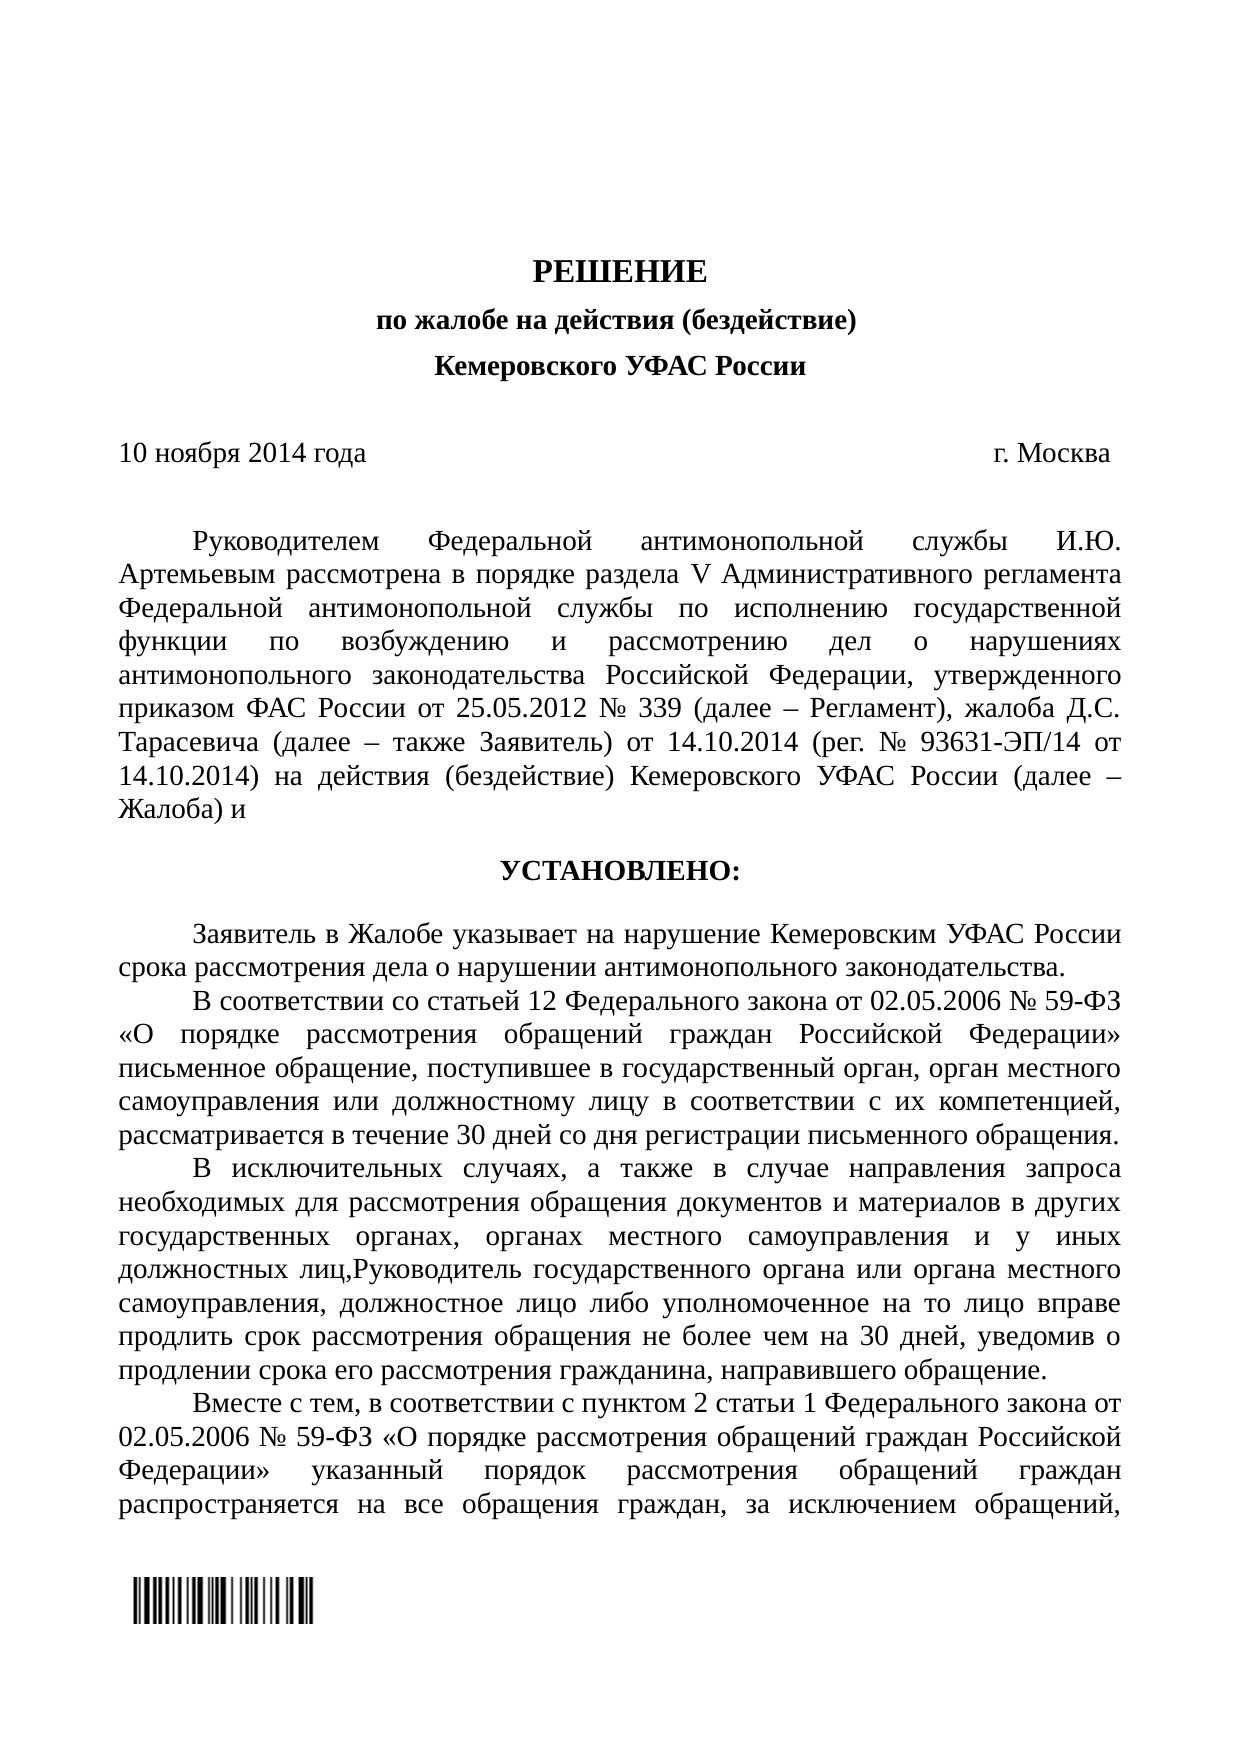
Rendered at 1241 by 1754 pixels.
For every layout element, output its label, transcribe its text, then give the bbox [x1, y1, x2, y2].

text Заявитель в Жалобе указывает на нарушение Кемеровским УФАС России срока рассмотрения дела о нарушении антимонопольного законодательства. [118, 916, 1122, 983]
text по жалобе на действия (бездействие) [118, 302, 1122, 336]
text 10 ноября 2014 года г. Москва [118, 436, 1122, 469]
picture [118, 1577, 331, 1624]
text Вместе с тем, в соответствии с пунктом 2 статьи 1 Федерального закона от 02.05.2006 № 59-ФЗ «О порядке рассмотрения обращений граждан Российской Федерации» указанный порядок рассмотрения обращений граждан распространяется на все обращения граждан, за исключением обращений, [118, 1385, 1122, 1519]
text Кемеровского УФАС России [118, 348, 1122, 382]
text Руководителем Федеральной антимонопольной службы И.Ю. Артемьевым рассмотрена в порядке раздела V Административного регламента Федеральной антимонопольной службы по исполнению государственной функции по возбуждению и рассмотрению дел о нарушениях антимонопольного законодательства Российской Федерации, утвержденного приказом ФАС России от 25.05.2012 № 339 (далее – Регламент), жалоба Д.С. Тарасевича (далее – также Заявитель) от 14.10.2014 (рег. № 93631-ЭП/14 от 14.10.2014) на действия (бездействие) Кемеровского УФАС России (далее – Жалоба) и [118, 523, 1122, 825]
text УСТАНОВЛЕНО: [118, 853, 1122, 887]
text В соответствии со статьей 12 Федерального закона от 02.05.2006 № 59-ФЗ «О порядке рассмотрения обращений граждан Российской Федерации» письменное обращение, поступившее в государственный орган, орган местного самоуправления или должностному лицу в соответствии с их компетенцией, рассматривается в течение 30 дней со дня регистрации письменного обращения. [118, 983, 1122, 1151]
list В исключительных случаях, а также в случае направления запроса необходимых для рассмотрения обращения документов и материалов в других государственных органах, органах местного самоуправления и у иных должностных лиц,Руководитель государственного органа или органа местного самоуправления, должностное лицо либо уполномоченное на то лицо вправе продлить срок рассмотрения обращения не более чем на 30 дней, уведомив о продлении срока его рассмотрения гражданина, направившего обращение. [118, 1151, 1122, 1385]
text РЕШЕНИЕ [118, 251, 1122, 290]
